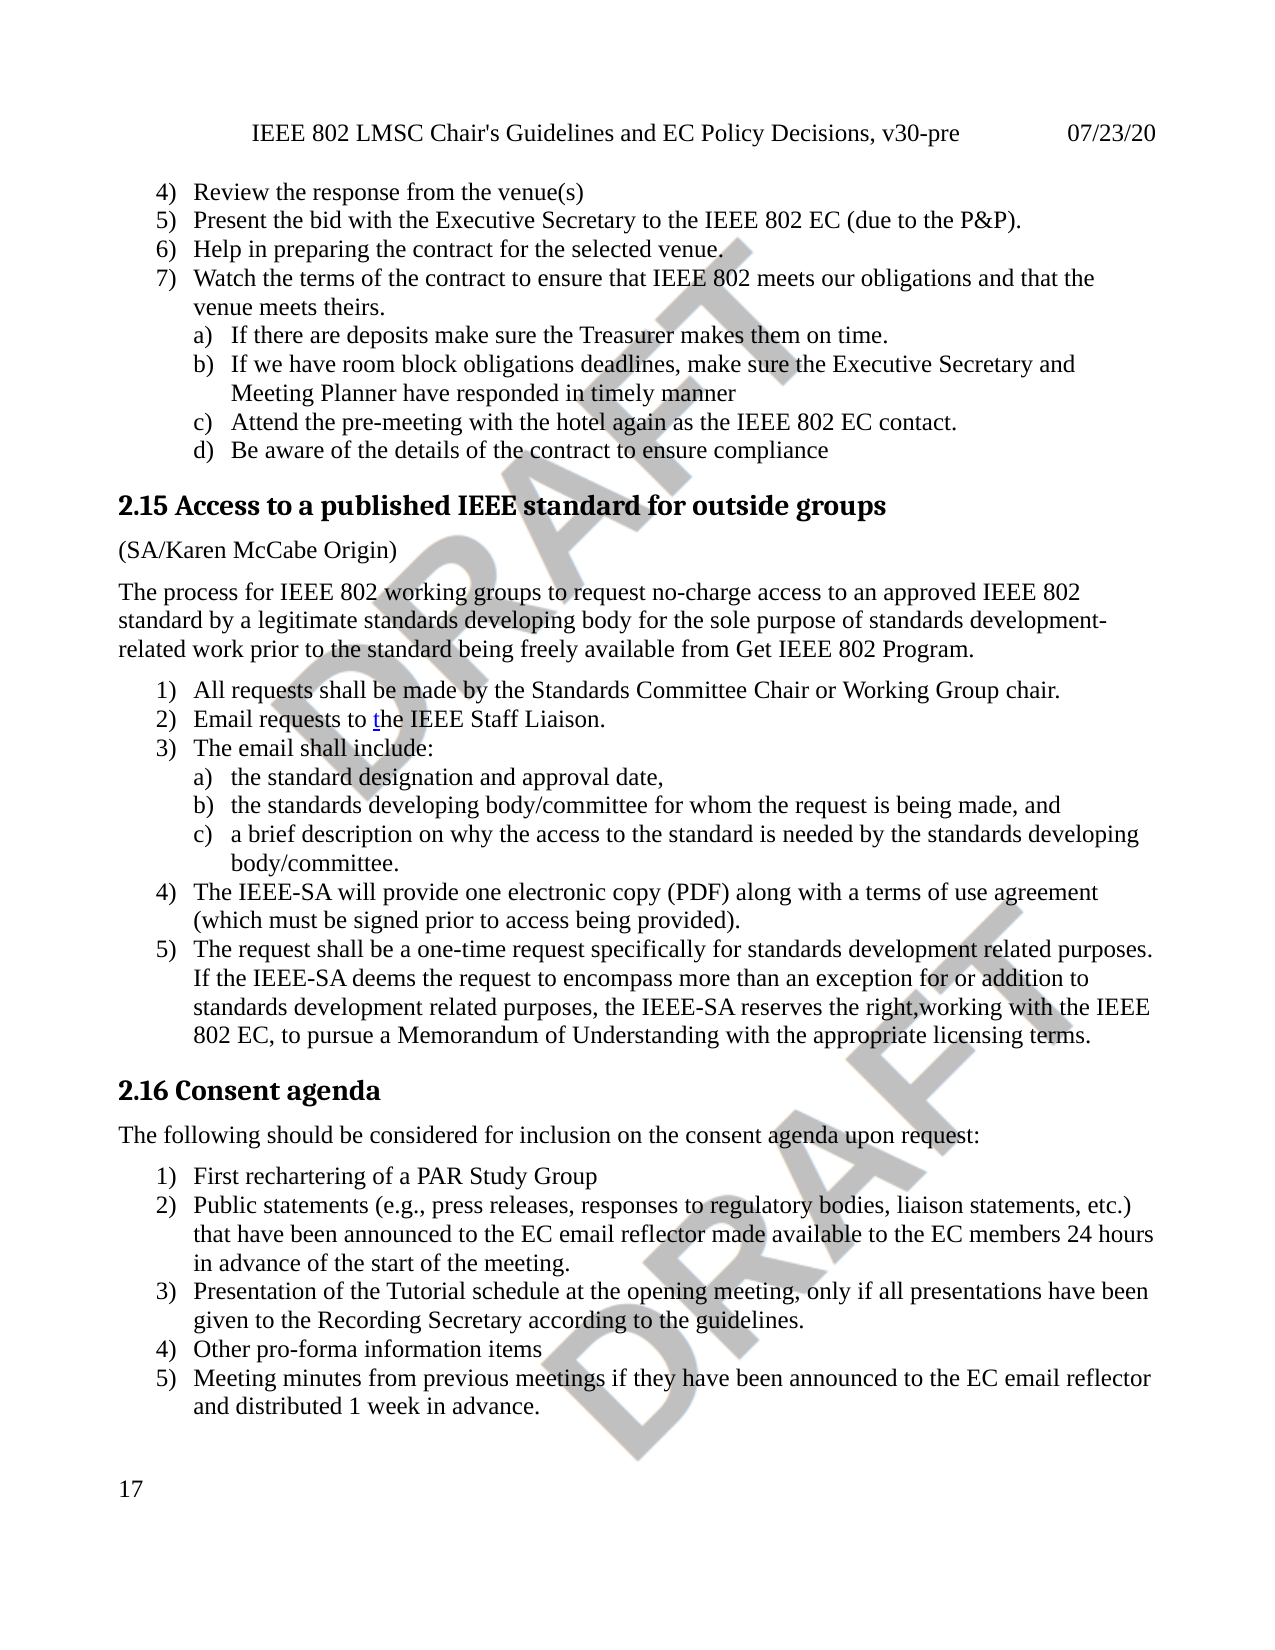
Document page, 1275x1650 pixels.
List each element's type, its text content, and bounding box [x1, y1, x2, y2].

text The following should be considered for inclusion on the consent agenda upon request: [118, 1120, 1157, 1149]
list The request shall be a one-time request specifically for standards development related purposes. If the IEEE-SA deems the request to encompass more than an exception for or addition to standards development related purposes, the IEEE-SA reserves the right,working with the IEEE 802 EC, to pursue a Memorandum of Understanding with the appropriate licensing terms. [156, 934, 1157, 1049]
list All requests shall be made by the Standards Committee Chair or Working Group chair. [156, 675, 1157, 704]
list Help in preparing the contract for the selected venue. [156, 234, 1157, 263]
list Attend the pre-meeting with the hotel again as the IEEE 802 EC contact. [193, 407, 1157, 436]
list Meeting minutes from previous meetings if they have been announced to the EC email reflector and distributed 1 week in advance. [156, 1363, 1157, 1420]
list Other pro-forma information items [156, 1334, 1157, 1363]
picture [0, 0, 1275, 1650]
subtitle Access to a published IEEE standard for outside groups [118, 489, 1157, 523]
list Public statements (e.g., press releases, responses to regulatory bodies, liaison statements, etc.) that have been announced to the EC email reflector made available to the EC members 24 hours in advance of the start of the meeting. [156, 1190, 1157, 1276]
list If we have room block obligations deadlines, make sure the Executive Secretary and Meeting Planner have responded in timely manner [193, 349, 1157, 407]
list Be aware of the details of the contract to ensure compliance [193, 436, 1157, 464]
list Review the response from the venue(s) [156, 177, 1157, 206]
list Present the bid with the Executive Secretary to the IEEE 802 EC (due to the P&P). [156, 206, 1157, 234]
text The process for IEEE 802 working groups to request no-charge access to an approved IEEE 802 standard by a legitimate standards developing body for the sole purpose of standards development-related work prior to the standard being freely available from Get IEEE 802 Program. [118, 577, 1157, 663]
list The IEEE-SA will provide one electronic copy (PDF) along with a terms of use agreement (which must be signed prior to access being provided). [156, 877, 1157, 934]
list the standard designation and approval date, [193, 762, 1157, 790]
text (SA/Karen McCabe Origin) [118, 535, 1157, 564]
list If there are deposits make sure the Treasurer makes them on time. [193, 321, 1157, 349]
list the standards developing body/committee for whom the request is being made, and [193, 790, 1157, 819]
list The email shall include: [156, 733, 1157, 762]
list Watch the terms of the contract to ensure that IEEE 802 meets our obligations and that the venue meets theirs. [156, 263, 1157, 321]
list Email requests to the IEEE Staff Liaison. [156, 704, 1157, 733]
subtitle Consent agenda [118, 1074, 1157, 1108]
list Presentation of the Tutorial schedule at the opening meeting, only if all presentations have been given to the Recording Secretary according to the guidelines. [156, 1276, 1157, 1334]
list First rechartering of a PAR Study Group [156, 1161, 1157, 1190]
list a brief description on why the access to the standard is needed by the standards developing body/committee. [193, 819, 1157, 877]
